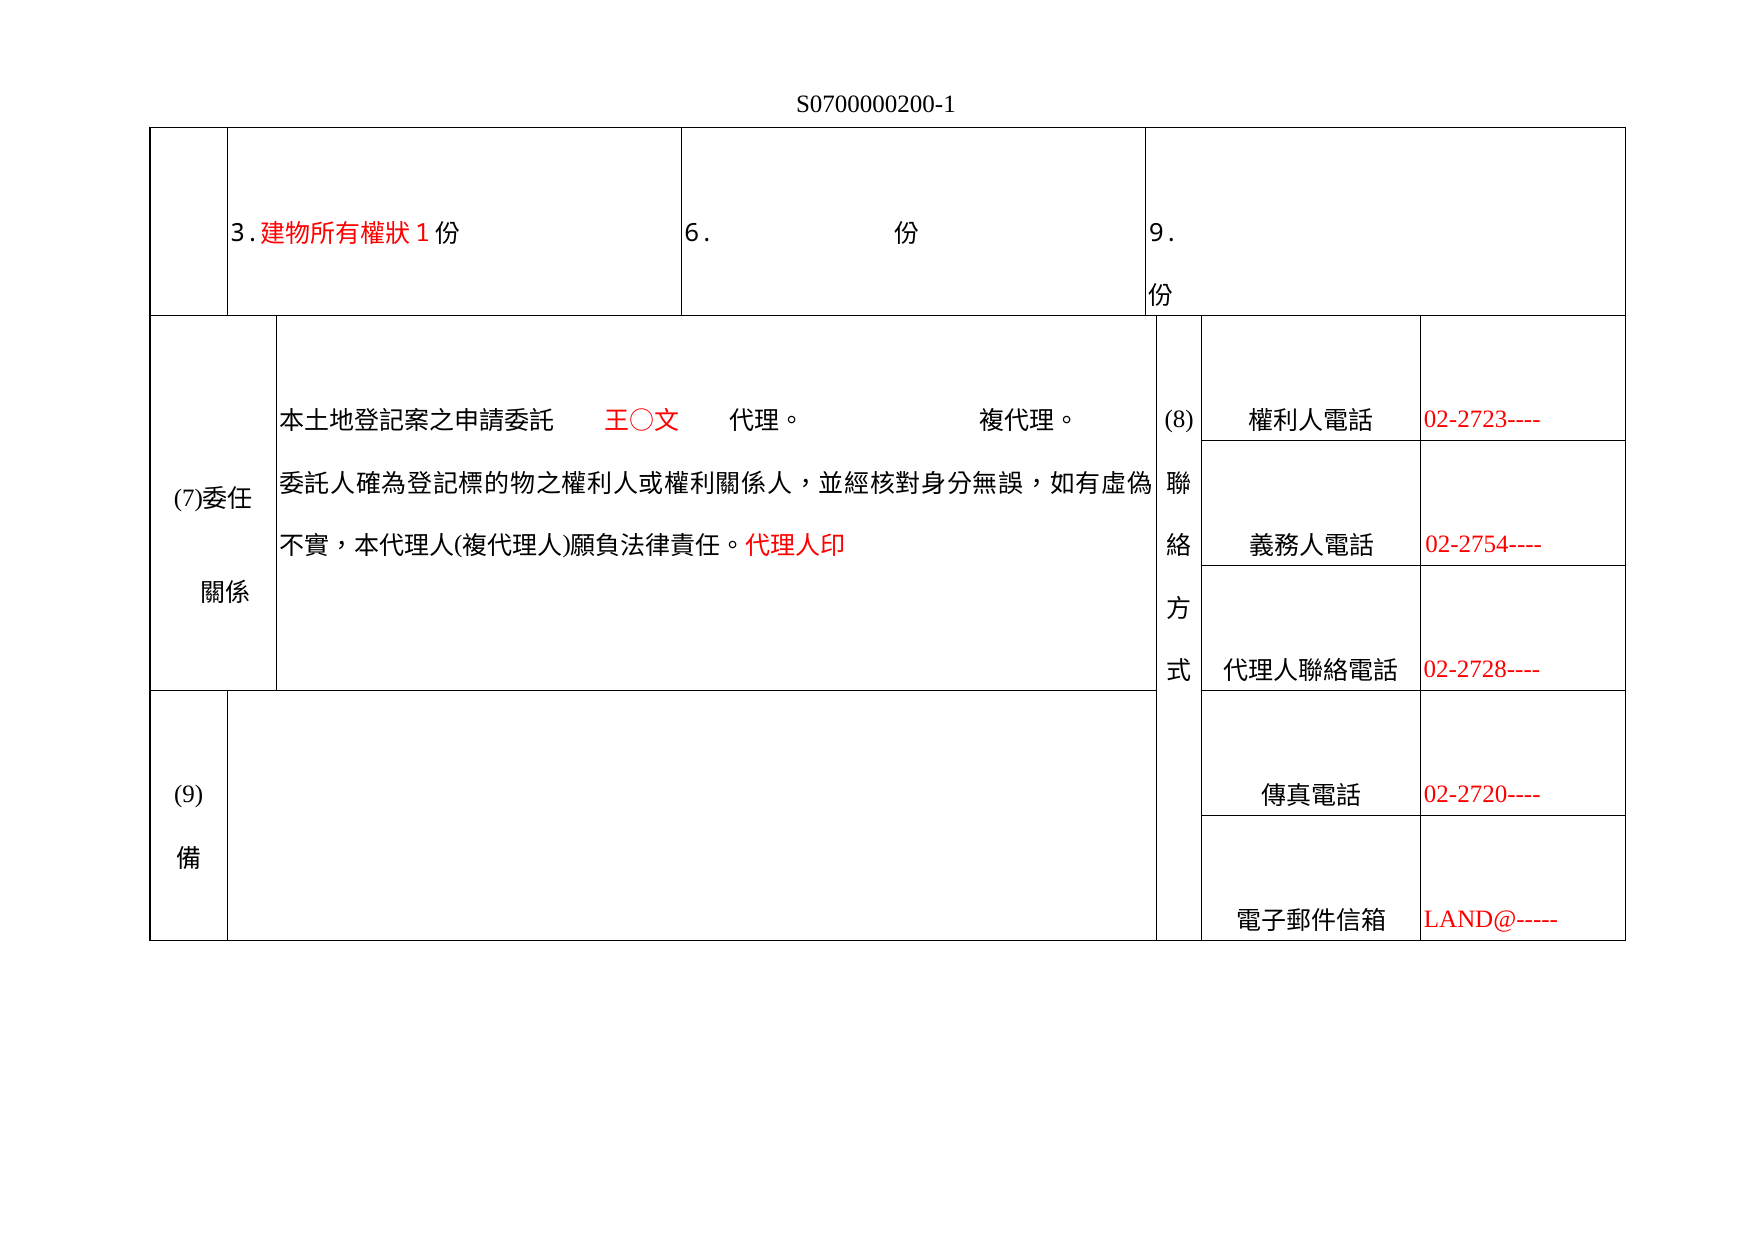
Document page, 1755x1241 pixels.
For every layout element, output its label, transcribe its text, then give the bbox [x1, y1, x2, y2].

table_cell 02-2723---- [1421, 316, 1625, 440]
table_cell 9. 份 [1146, 128, 1625, 315]
table_cell 02-2720---- [1421, 691, 1625, 815]
table_cell 權利人電話 [1202, 316, 1420, 440]
table_cell [151, 128, 227, 315]
table_cell 02-2754---- [1421, 441, 1625, 565]
table_cell 代理人聯絡電話 [1202, 566, 1420, 690]
table_cell 傳真電話 [1202, 691, 1420, 815]
table_cell (7)委任 關係 [151, 316, 276, 690]
table_cell 本土地登記案之申請委託 王○文 代理。 複代理。 委託人確為登記標的物之權利人或權利關係人，並經核對身分無誤，如有虛偽不實，本代理人(複代理人)願負法律責任。代理人印 [277, 316, 1156, 690]
table_cell (8) 聯 絡 方 式 [1157, 316, 1201, 940]
table_cell (9) 備 [151, 691, 227, 940]
table_cell LAND@----- [1421, 816, 1625, 940]
table_cell 6. 份 [682, 128, 1145, 315]
table_cell 02-2728---- [1421, 566, 1625, 690]
table_cell 3.建物所有權狀1份 [228, 128, 681, 315]
table_cell 義務人電話 [1202, 441, 1420, 565]
table_cell 電子郵件信箱 [1202, 816, 1420, 940]
table_cell [228, 691, 1156, 940]
